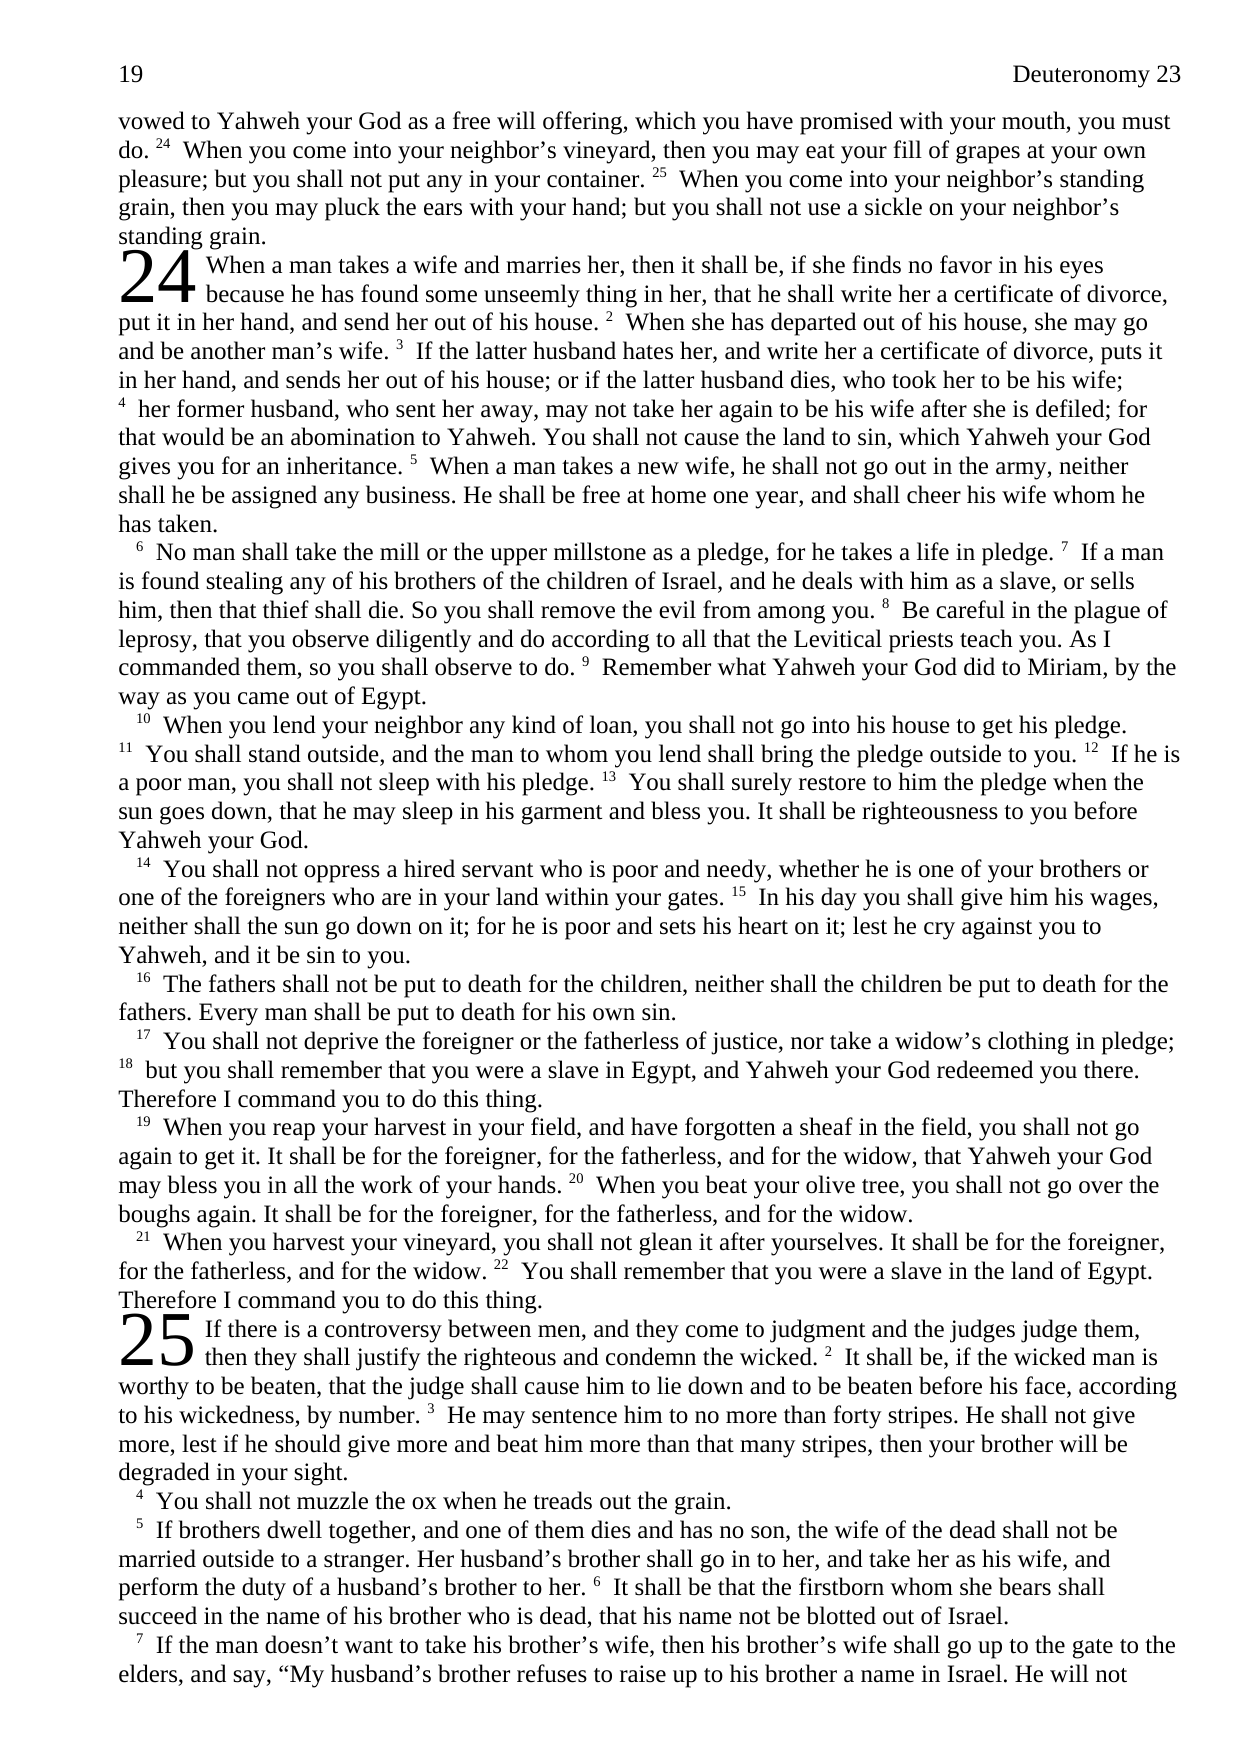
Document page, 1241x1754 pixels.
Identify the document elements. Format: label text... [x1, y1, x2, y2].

text 24When a man takes a wife and marries her, then it shall be, if she finds no favor in his eyes because he has found some unseemly thing in her, that he shall write her a certificate of divorce, put it in her hand, and send her out of his house. 2 When she has departed out of his house, she may go and be another man’s wife. 3 If the latter husband hates her, and write her a certificate of divorce, puts it in her hand, and sends her out of his house; or if the latter husband dies, who took her to be his wife; 4 her former husband, who sent her away, may not take her again to be his wife after she is defiled; for that would be an abomination to Yahweh. You shall not cause the land to sin, which Yahweh your God gives you for an inheritance. 5 When a man takes a new wife, he shall not go out in the army, neither shall he be assigned any business. He shall be free at home one year, and shall cheer his wife whom he has taken. [118, 250, 1181, 537]
text 7 If the man doesn’t want to take his brother’s wife, then his brother’s wife shall go up to the gate to the elders, and say, “My husband’s brother refuses to raise up to his brother a name in Israel. He will not [118, 1630, 1181, 1687]
text 16 The fathers shall not be put to death for the children, neither shall the children be put to death for the fathers. Every man shall be put to death for his own sin. [118, 969, 1181, 1026]
text 5 If brothers dwell together, and one of them dies and has no son, the wife of the dead shall not be married outside to a stranger. Her husband’s brother shall go in to her, and take her as his wife, and perform the duty of a husband’s brother to her. 6 It shall be that the firstborn whom she bears shall succeed in the name of his brother who is dead, that his name not be blotted out of Israel. [118, 1515, 1181, 1630]
text 4 You shall not muzzle the ox when he treads out the grain. [118, 1486, 1181, 1515]
text 10 When you lend your neighbor any kind of loan, you shall not go into his house to get his pledge. 11 You shall stand outside, and the man to whom you lend shall bring the pledge outside to you. 12 If he is a poor man, you shall not sleep with his pledge. 13 You shall surely restore to him the pledge when the sun goes down, that he may sleep in his garment and bless you. It shall be righteousness to you before Yahweh your God. [118, 710, 1181, 854]
text vowed to Yahweh your God as a free will offering, which you have promised with your mouth, you must do. 24 When you come into your neighbor’s vineyard, then you may eat your fill of grapes at your own pleasure; but you shall not put any in your container. 25 When you come into your neighbor’s standing grain, then you may pluck the ears with your hand; but you shall not use a sickle on your neighbor’s standing grain. [118, 106, 1181, 250]
text 25If there is a controversy between men, and they come to judgment and the judges judge them, then they shall justify the righteous and condemn the wicked. 2 It shall be, if the wicked man is worthy to be beaten, that the judge shall cause him to lie down and to be beaten before his face, according to his wickedness, by number. 3 He may sentence him to no more than forty stripes. He shall not give more, lest if he should give more and beat him more than that many stripes, then your brother will be degraded in your sight. [118, 1314, 1181, 1486]
text 14 You shall not oppress a hired servant who is poor and needy, whether he is one of your brothers or one of the foreigners who are in your land within your gates. 15 In his day you shall give him his wages, neither shall the sun go down on it; for he is poor and sets his heart on it; lest he cry against you to Yahweh, and it be sin to you. [118, 854, 1181, 969]
text 19 When you reap your harvest in your field, and have forgotten a sheaf in the field, you shall not go again to get it. It shall be for the foreigner, for the fatherless, and for the widow, that Yahweh your God may bless you in all the work of your hands. 20 When you beat your olive tree, you shall not go over the boughs again. It shall be for the foreigner, for the fatherless, and for the widow. [118, 1112, 1181, 1227]
text 21 When you harvest your vineyard, you shall not glean it after yourselves. It shall be for the foreigner, for the fatherless, and for the widow. 22 You shall remember that you were a slave in the land of Egypt. Therefore I command you to do this thing. [118, 1227, 1181, 1314]
text 17 You shall not deprive the foreigner or the fatherless of justice, nor take a widow’s clothing in pledge; 18 but you shall remember that you were a slave in Egypt, and Yahweh your God redeemed you there. Therefore I command you to do this thing. [118, 1026, 1181, 1112]
text 6 No man shall take the mill or the upper millstone as a pledge, for he takes a life in pledge. 7 If a man is found stealing any of his brothers of the children of Israel, and he deals with him as a slave, or sells him, then that thief shall die. So you shall remove the evil from among you. 8 Be careful in the plague of leprosy, that you observe diligently and do according to all that the Levitical priests teach you. As I commanded them, so you shall observe to do. 9 Remember what Yahweh your God did to Miriam, by the way as you came out of Egypt. [118, 537, 1181, 710]
